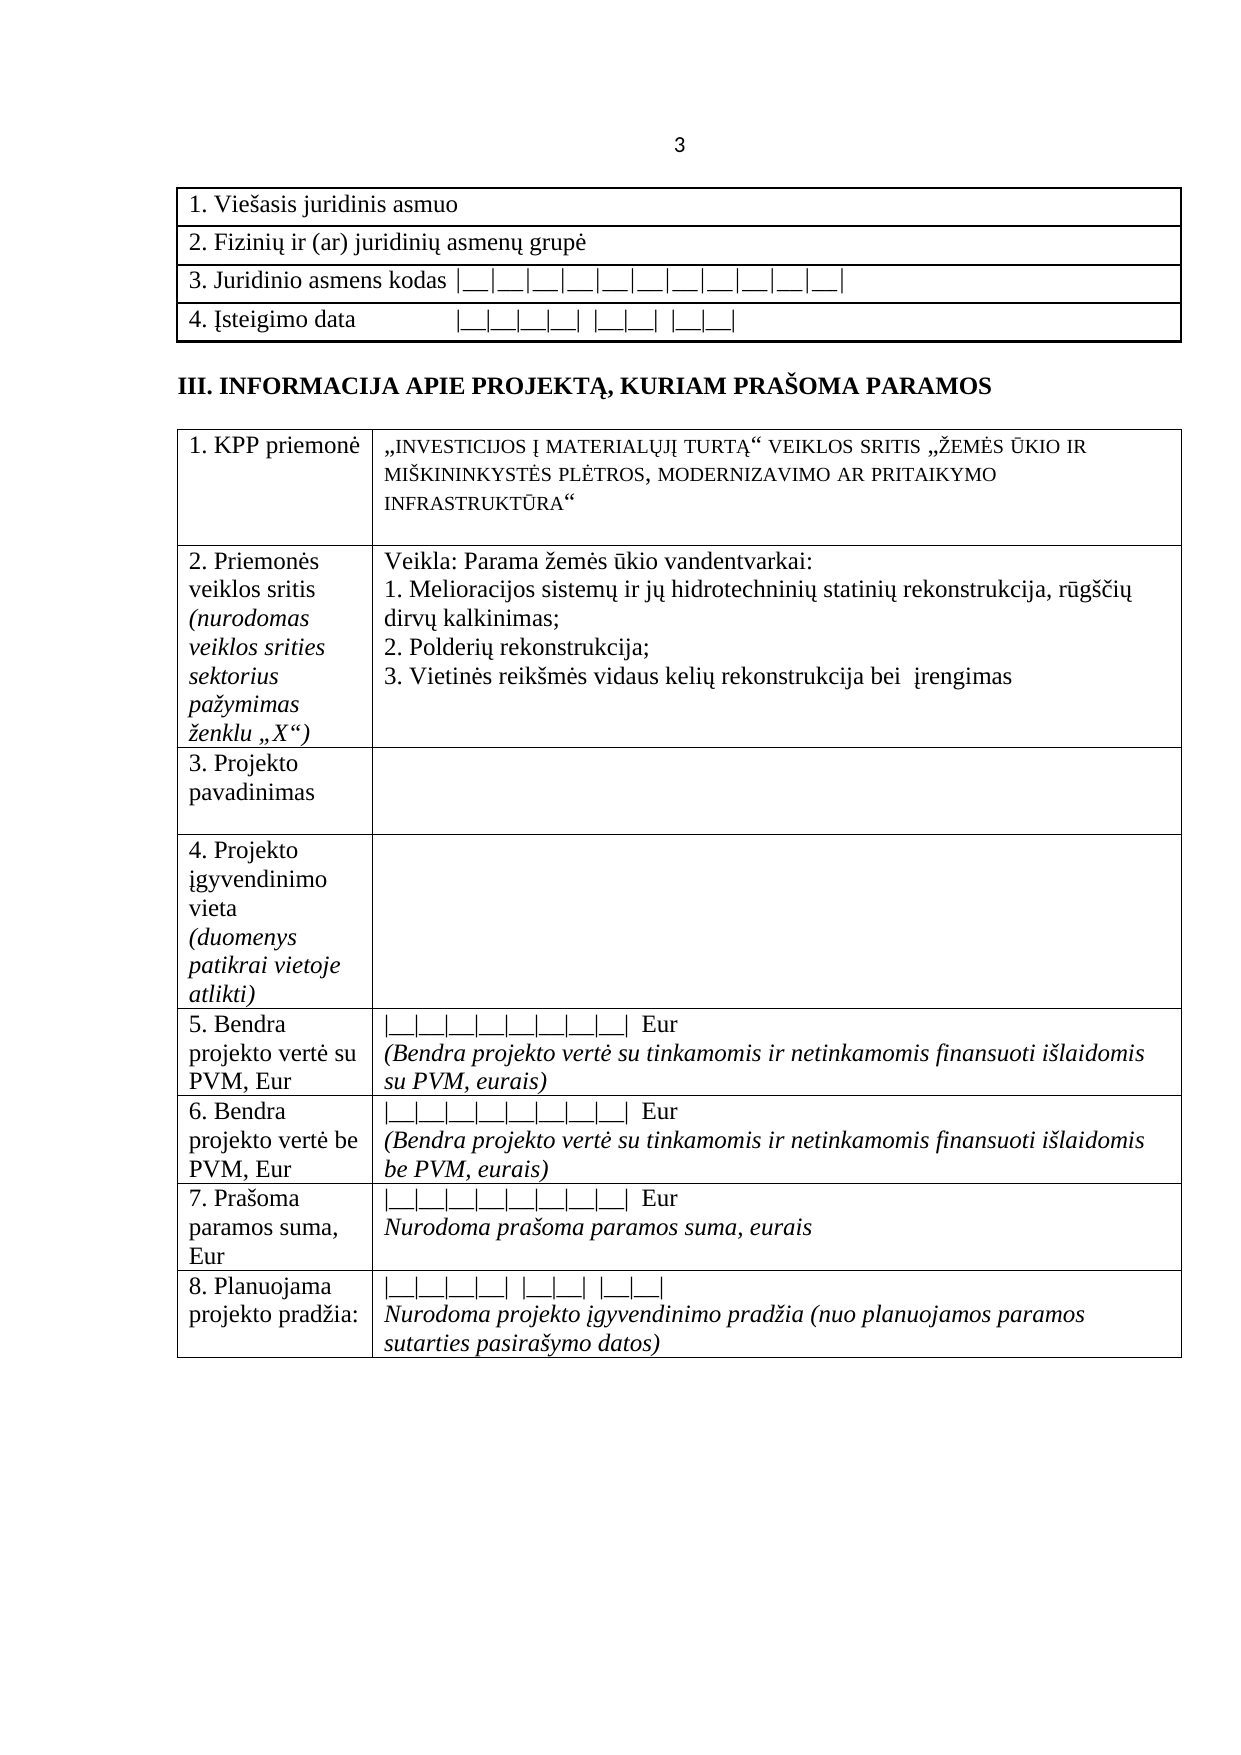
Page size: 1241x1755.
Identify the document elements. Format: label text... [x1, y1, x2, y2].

table_cell 2. Fizinių ir (ar) juridinių asmenų grupė [178, 227, 1180, 263]
table_cell 5. Bendra projekto vertė su PVM, Eur [178, 1009, 372, 1095]
table_cell 4. Projekto įgyvendinimo vieta (duomenys patikrai vietoje atlikti) [178, 835, 372, 1008]
table_cell 7. Prašoma paramos suma, Eur [178, 1184, 372, 1270]
table_cell 3. Juridinio asmens kodas ___________ [178, 266, 1180, 302]
table_cell |__|__|__|__|__|__|__|__| Eur (Bendra projekto vertė su tinkamomis ir netinkamomis finansuoti išlaidomis be PVM, eurais) [373, 1096, 1181, 1182]
table_cell 8. Planuojama projekto pradžia: [178, 1271, 372, 1357]
table_cell [373, 748, 1181, 834]
table_cell Veikla: Parama žemės ūkio vandentvarkai: 1. Melioracijos sistemų ir jų hidrotechninių statinių rekonstrukcija, rūgščių dirvų kalkinimas; 2. Polderių rekonstrukcija; 3. Vietinės reikšmės vidaus kelių rekonstrukcija bei įrengimas [373, 546, 1181, 747]
table_cell 2. Priemonės veiklos sritis (nurodomas veiklos srities sektorius pažymimas ženklu „X“) [178, 546, 372, 747]
table_cell 3. Projekto pavadinimas [178, 748, 372, 834]
table_cell |__|__|__|__|__|__|__|__| Eur Nurodoma prašoma paramos suma, eurais [373, 1184, 1181, 1270]
table_header 1. KPP priemonė [178, 430, 372, 545]
table_cell |__|__|__|__| |__|__| |__|__| Nurodoma projekto įgyvendinimo pradžia (nuo planuojamos paramos sutarties pasirašymo datos) [373, 1271, 1181, 1357]
table_cell 4. Įsteigimo data |__|__|__|__| |__|__| |__|__| [178, 304, 1180, 340]
text III. INFORMACIJA APIE PROJEKTĄ, KURIAM PRAŠOMA PARAMOS [177, 371, 1181, 400]
table_cell |__|__|__|__|__|__|__|__| Eur (Bendra projekto vertė su tinkamomis ir netinkamomis finansuoti išlaidomis su PVM, eurais) [373, 1009, 1181, 1095]
table_cell 6. Bendra projekto vertė be PVM, Eur [178, 1096, 372, 1182]
table_cell 1. Viešasis juridinis asmuo [178, 189, 1180, 225]
table_cell [373, 835, 1181, 1008]
table_header „investicijos į materialųjį turtą“ veiklos sritis „žemės ūkio ir miškininkystės plėtros, modernizavimo ar pritaikymo infrastruktūra“ [373, 430, 1181, 545]
